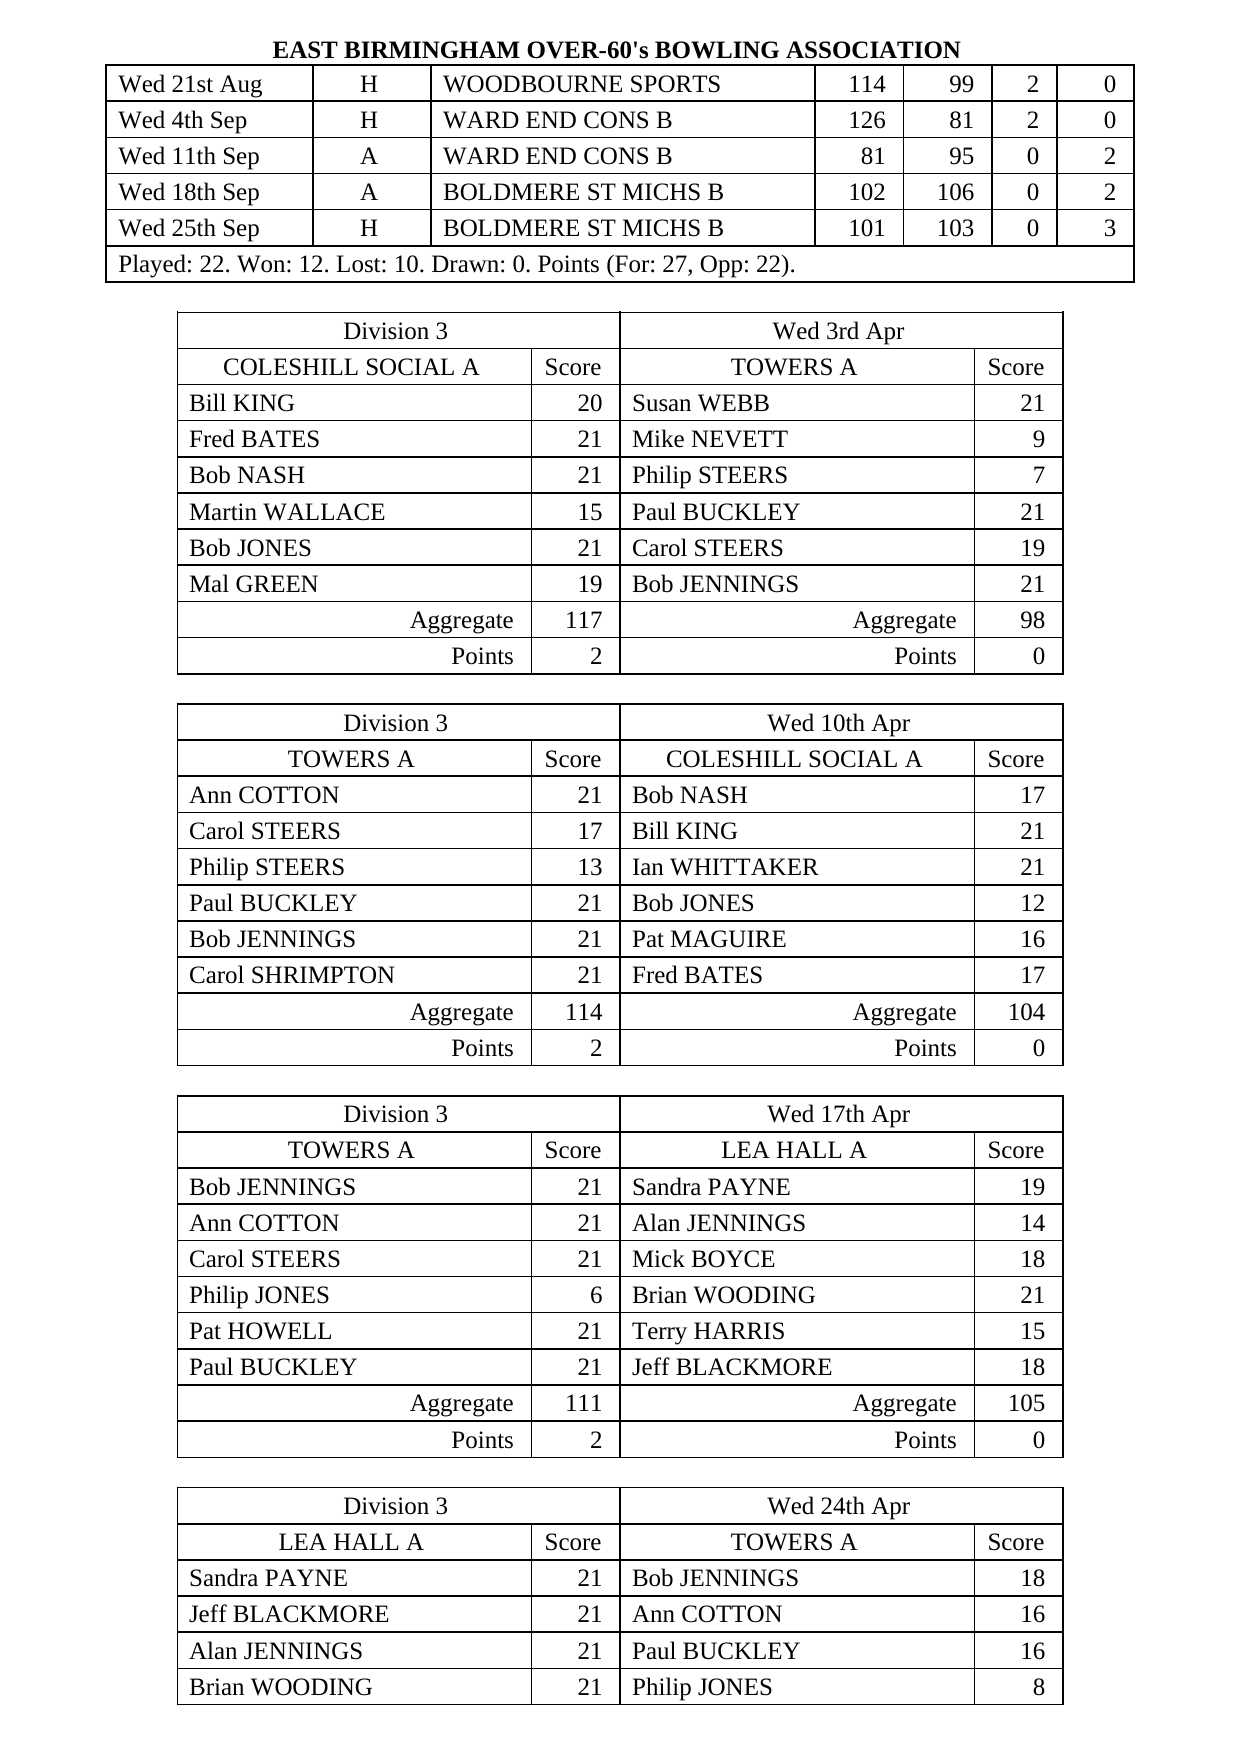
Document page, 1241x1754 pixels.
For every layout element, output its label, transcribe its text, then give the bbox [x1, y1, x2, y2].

table_cell Fred BATES [621, 958, 974, 992]
table_cell Aggregate [178, 602, 531, 637]
table_header Wed 24th Apr [621, 1488, 1062, 1523]
table_cell Fred BATES [178, 421, 531, 456]
table_cell Paul BUCKLEY [621, 494, 974, 528]
table_cell COLESHILL SOCIAL A [178, 349, 531, 384]
table_cell 21 [975, 566, 1062, 601]
table_cell BOLDMERE ST MICHS B [432, 210, 814, 245]
table_header Division 3 [178, 1488, 619, 1523]
table_cell Paul BUCKLEY [178, 886, 531, 920]
table_cell Wed 11th Sep [107, 138, 312, 173]
table_cell 106 [904, 174, 991, 209]
table_cell 14 [975, 1205, 1062, 1239]
table_cell Carol SHRIMPTON [178, 958, 531, 992]
table_cell 15 [975, 1313, 1062, 1348]
table_cell 114 [816, 66, 903, 100]
table_cell 21 [532, 958, 619, 992]
table_cell 21 [532, 886, 619, 920]
table_cell Score [532, 741, 619, 775]
table_cell 21 [532, 1561, 619, 1595]
table_cell 21 [532, 1633, 619, 1667]
table_cell WARD END CONS B [432, 102, 814, 136]
table_cell 17 [532, 813, 619, 848]
table_cell TOWERS A [621, 349, 974, 384]
table_cell Bob JENNINGS [178, 922, 531, 956]
table_cell 81 [816, 138, 903, 173]
table_cell Brian WOODING [178, 1669, 531, 1703]
table_cell 16 [975, 1597, 1062, 1631]
table_cell Susan WEBB [621, 385, 974, 420]
table_cell Carol STEERS [178, 1241, 531, 1276]
table_cell 15 [532, 494, 619, 528]
table_cell 18 [975, 1241, 1062, 1276]
table_cell 7 [975, 458, 1062, 492]
table_cell Philip STEERS [621, 458, 974, 492]
table_cell Sandra PAYNE [178, 1561, 531, 1595]
table_cell 126 [816, 102, 903, 136]
table_cell 2 [532, 1422, 619, 1456]
table_cell 21 [532, 1597, 619, 1631]
table_cell 104 [975, 994, 1062, 1028]
table_cell Bob NASH [178, 458, 531, 492]
table_cell 21 [532, 1241, 619, 1276]
table_cell 99 [904, 66, 991, 100]
table_cell 21 [532, 421, 619, 456]
table_cell 18 [975, 1561, 1062, 1595]
table_cell Philip JONES [178, 1277, 531, 1312]
table_cell 17 [975, 958, 1062, 992]
table_cell Bill KING [178, 385, 531, 420]
table_cell 111 [532, 1386, 619, 1420]
table_cell 13 [532, 849, 619, 884]
table_cell 2 [1058, 138, 1133, 173]
table_cell Terry HARRIS [621, 1313, 974, 1348]
table_cell Wed 21st Aug [107, 66, 312, 100]
table_cell 8 [975, 1669, 1062, 1703]
table_header Wed 3rd Apr [621, 313, 1062, 347]
table_cell 21 [532, 1350, 619, 1384]
table_header Division 3 [178, 1097, 619, 1131]
table_cell WARD END CONS B [432, 138, 814, 173]
table_cell 0 [975, 1422, 1062, 1456]
table_cell Alan JENNINGS [178, 1633, 531, 1667]
table_cell 0 [1058, 66, 1133, 100]
table_cell 2 [1058, 174, 1133, 209]
table_cell 102 [816, 174, 903, 209]
table_cell Points [621, 1422, 974, 1456]
table_cell Score [532, 1525, 619, 1559]
table_cell 101 [816, 210, 903, 245]
table_cell 0 [1058, 102, 1133, 136]
table_cell Points [178, 638, 531, 673]
table_cell 0 [975, 1030, 1062, 1064]
table_cell Bob NASH [621, 777, 974, 812]
table_cell 2 [532, 638, 619, 673]
table_cell Ian WHITTAKER [621, 849, 974, 884]
table_cell 17 [975, 777, 1062, 812]
table_cell Wed 25th Sep [107, 210, 312, 245]
table_cell Alan JENNINGS [621, 1205, 974, 1239]
table_cell Aggregate [621, 602, 974, 637]
table_cell 21 [975, 385, 1062, 420]
table_cell Jeff BLACKMORE [178, 1597, 531, 1631]
table_cell 2 [532, 1030, 619, 1064]
table_cell 0 [993, 138, 1056, 173]
table_cell 98 [975, 602, 1062, 637]
table_cell 2 [993, 102, 1056, 136]
table_cell Bob JONES [178, 530, 531, 564]
table_cell Wed 4th Sep [107, 102, 312, 136]
table_cell 117 [532, 602, 619, 637]
table_cell TOWERS A [621, 1525, 974, 1559]
table_cell Aggregate [621, 994, 974, 1028]
table_cell Bob JENNINGS [621, 566, 974, 601]
table_cell Score [975, 349, 1062, 384]
table_cell LEA HALL A [178, 1525, 531, 1559]
table_cell Bill KING [621, 813, 974, 848]
table_cell Bob JENNINGS [621, 1561, 974, 1595]
table_cell Bob JONES [621, 886, 974, 920]
table_cell 19 [975, 1169, 1062, 1203]
table_cell Philip JONES [621, 1669, 974, 1703]
table_cell Ann COTTON [621, 1597, 974, 1631]
table_cell TOWERS A [178, 1133, 531, 1167]
table_header Wed 10th Apr [621, 705, 1062, 739]
table_cell Mal GREEN [178, 566, 531, 601]
table_cell Score [975, 1525, 1062, 1559]
table_cell 21 [532, 458, 619, 492]
table_cell Points [178, 1030, 531, 1064]
table_cell Score [532, 349, 619, 384]
table_cell Aggregate [178, 994, 531, 1028]
table_cell Jeff BLACKMORE [621, 1350, 974, 1384]
table_cell 6 [532, 1277, 619, 1312]
table_cell 103 [904, 210, 991, 245]
table_cell 19 [532, 566, 619, 601]
table_cell A [314, 174, 430, 209]
table_cell 21 [532, 922, 619, 956]
table_cell 2 [993, 66, 1056, 100]
table_cell Mick BOYCE [621, 1241, 974, 1276]
table_cell Martin WALLACE [178, 494, 531, 528]
table_cell Score [975, 1133, 1062, 1167]
table_cell 114 [532, 994, 619, 1028]
table_cell COLESHILL SOCIAL A [621, 741, 974, 775]
table_cell 9 [975, 421, 1062, 456]
table_cell 21 [532, 777, 619, 812]
table_cell 21 [532, 1669, 619, 1703]
table_cell Pat MAGUIRE [621, 922, 974, 956]
table_cell 0 [993, 210, 1056, 245]
table_cell Ann COTTON [178, 777, 531, 812]
table_header Division 3 [178, 705, 619, 739]
table_cell Pat HOWELL [178, 1313, 531, 1348]
table_cell 18 [975, 1350, 1062, 1384]
table_cell Aggregate [178, 1386, 531, 1420]
table_cell TOWERS A [178, 741, 531, 775]
table_cell 12 [975, 886, 1062, 920]
table_cell Points [621, 638, 974, 673]
table_cell Points [178, 1422, 531, 1456]
table_cell LEA HALL A [621, 1133, 974, 1167]
table_cell 21 [975, 1277, 1062, 1312]
table_cell 21 [532, 1313, 619, 1348]
table_cell H [314, 66, 430, 100]
table_cell 19 [975, 530, 1062, 564]
table_cell Score [975, 741, 1062, 775]
table_cell Bob JENNINGS [178, 1169, 531, 1203]
table_cell BOLDMERE ST MICHS B [432, 174, 814, 209]
table_cell WOODBOURNE SPORTS [432, 66, 814, 100]
table_cell 105 [975, 1386, 1062, 1420]
table_cell Wed 18th Sep [107, 174, 312, 209]
table_cell H [314, 210, 430, 245]
table_cell Mike NEVETT [621, 421, 974, 456]
table_cell Score [532, 1133, 619, 1167]
table_cell H [314, 102, 430, 136]
table_cell 16 [975, 922, 1062, 956]
table_cell 0 [993, 174, 1056, 209]
table_cell Ann COTTON [178, 1205, 531, 1239]
table_cell Carol STEERS [178, 813, 531, 848]
table_cell Paul BUCKLEY [621, 1633, 974, 1667]
table_cell 95 [904, 138, 991, 173]
table_cell Carol STEERS [621, 530, 974, 564]
table_cell Philip STEERS [178, 849, 531, 884]
table_cell 21 [532, 1169, 619, 1203]
table_cell 21 [532, 1205, 619, 1239]
table_cell Aggregate [621, 1386, 974, 1420]
table_cell Paul BUCKLEY [178, 1350, 531, 1384]
table_header Wed 17th Apr [621, 1097, 1062, 1131]
table_cell 21 [975, 494, 1062, 528]
table_cell Sandra PAYNE [621, 1169, 974, 1203]
table_header Division 3 [178, 313, 619, 347]
table_cell Brian WOODING [621, 1277, 974, 1312]
table_cell 81 [904, 102, 991, 136]
table_cell 16 [975, 1633, 1062, 1667]
table_cell 0 [975, 638, 1062, 673]
table_cell 3 [1058, 210, 1133, 245]
table_cell A [314, 138, 430, 173]
table_cell Played: 22. Won: 12. Lost: 10. Drawn: 0. Points (For: 27, Opp: 22). [107, 247, 1133, 281]
table_cell 21 [975, 813, 1062, 848]
table_cell 20 [532, 385, 619, 420]
table_cell 21 [975, 849, 1062, 884]
table_cell 21 [532, 530, 619, 564]
table_cell Points [621, 1030, 974, 1064]
